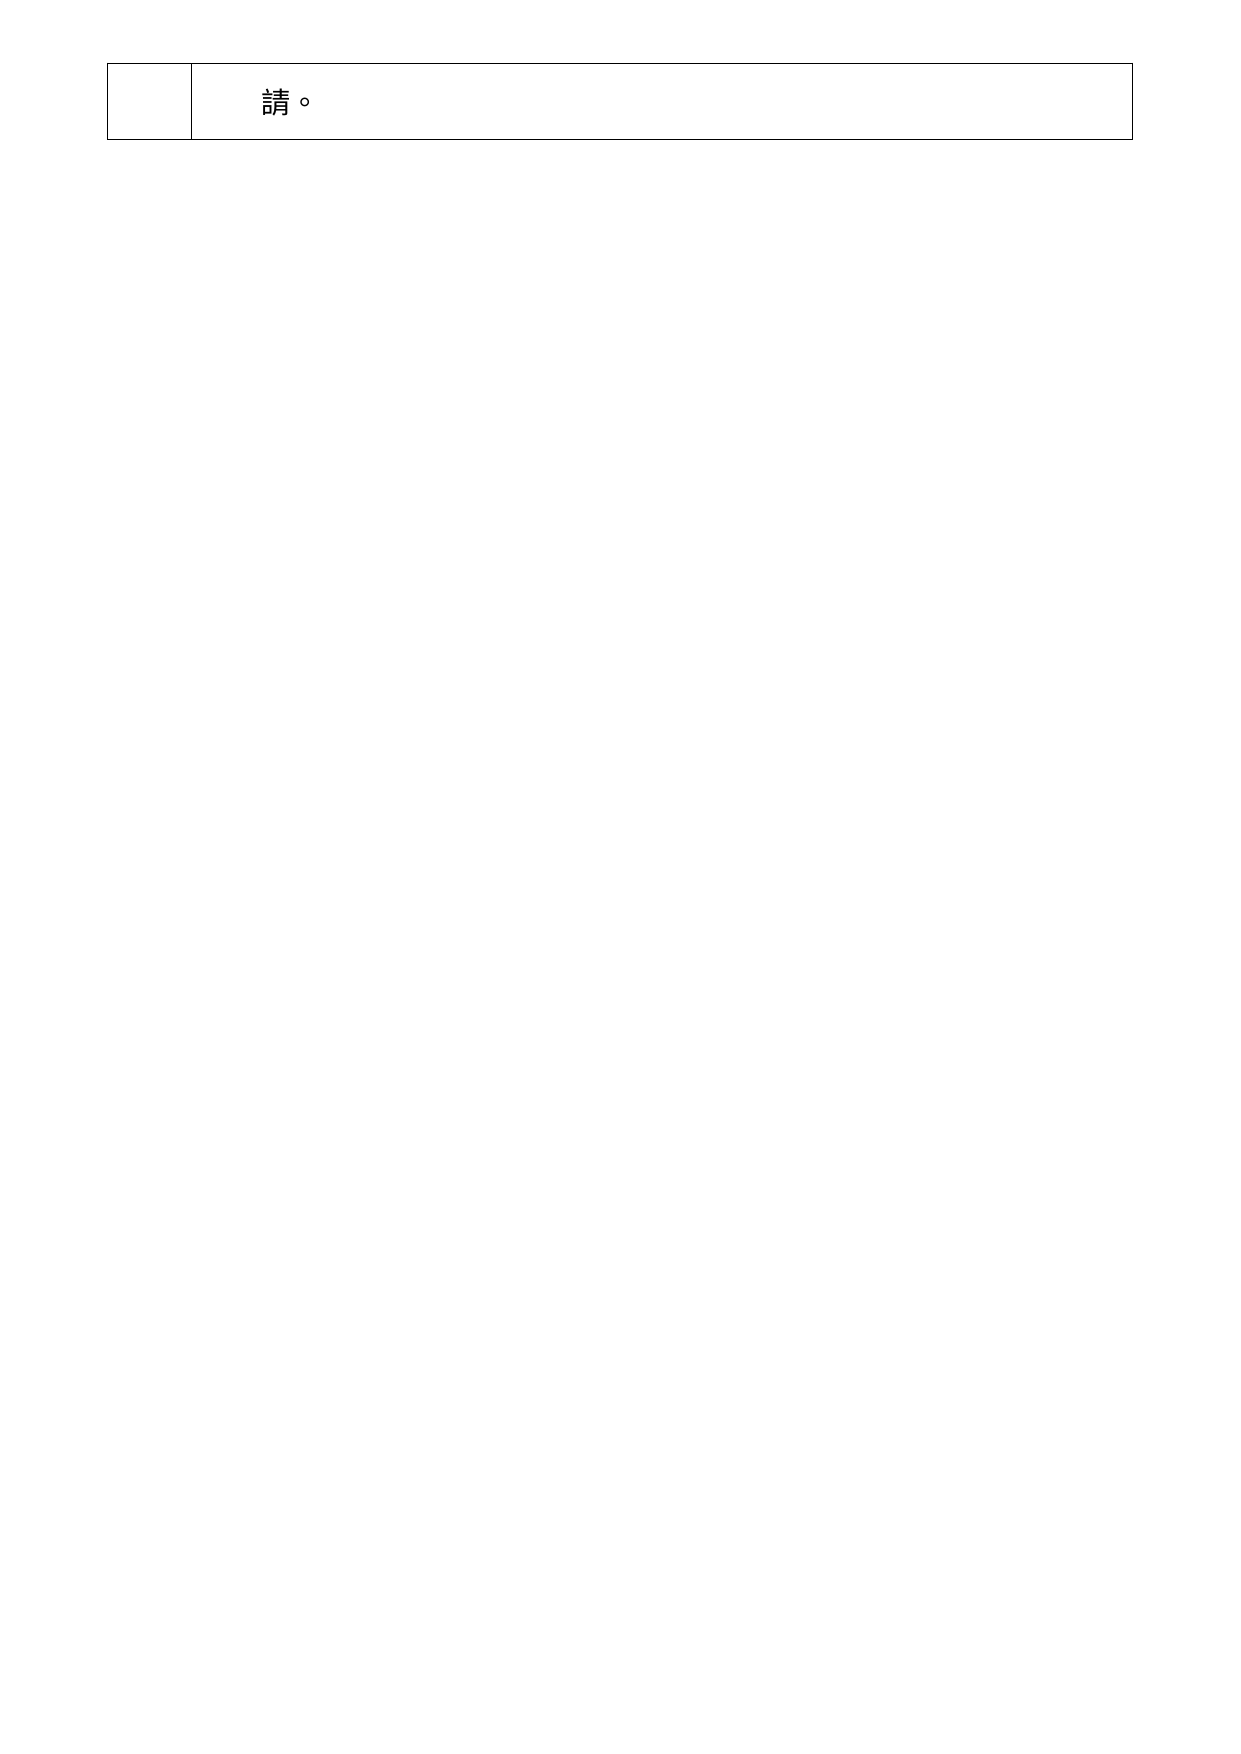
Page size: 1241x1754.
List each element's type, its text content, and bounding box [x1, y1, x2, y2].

table_cell [108, 64, 191, 139]
table_cell 請。 [192, 64, 1132, 139]
